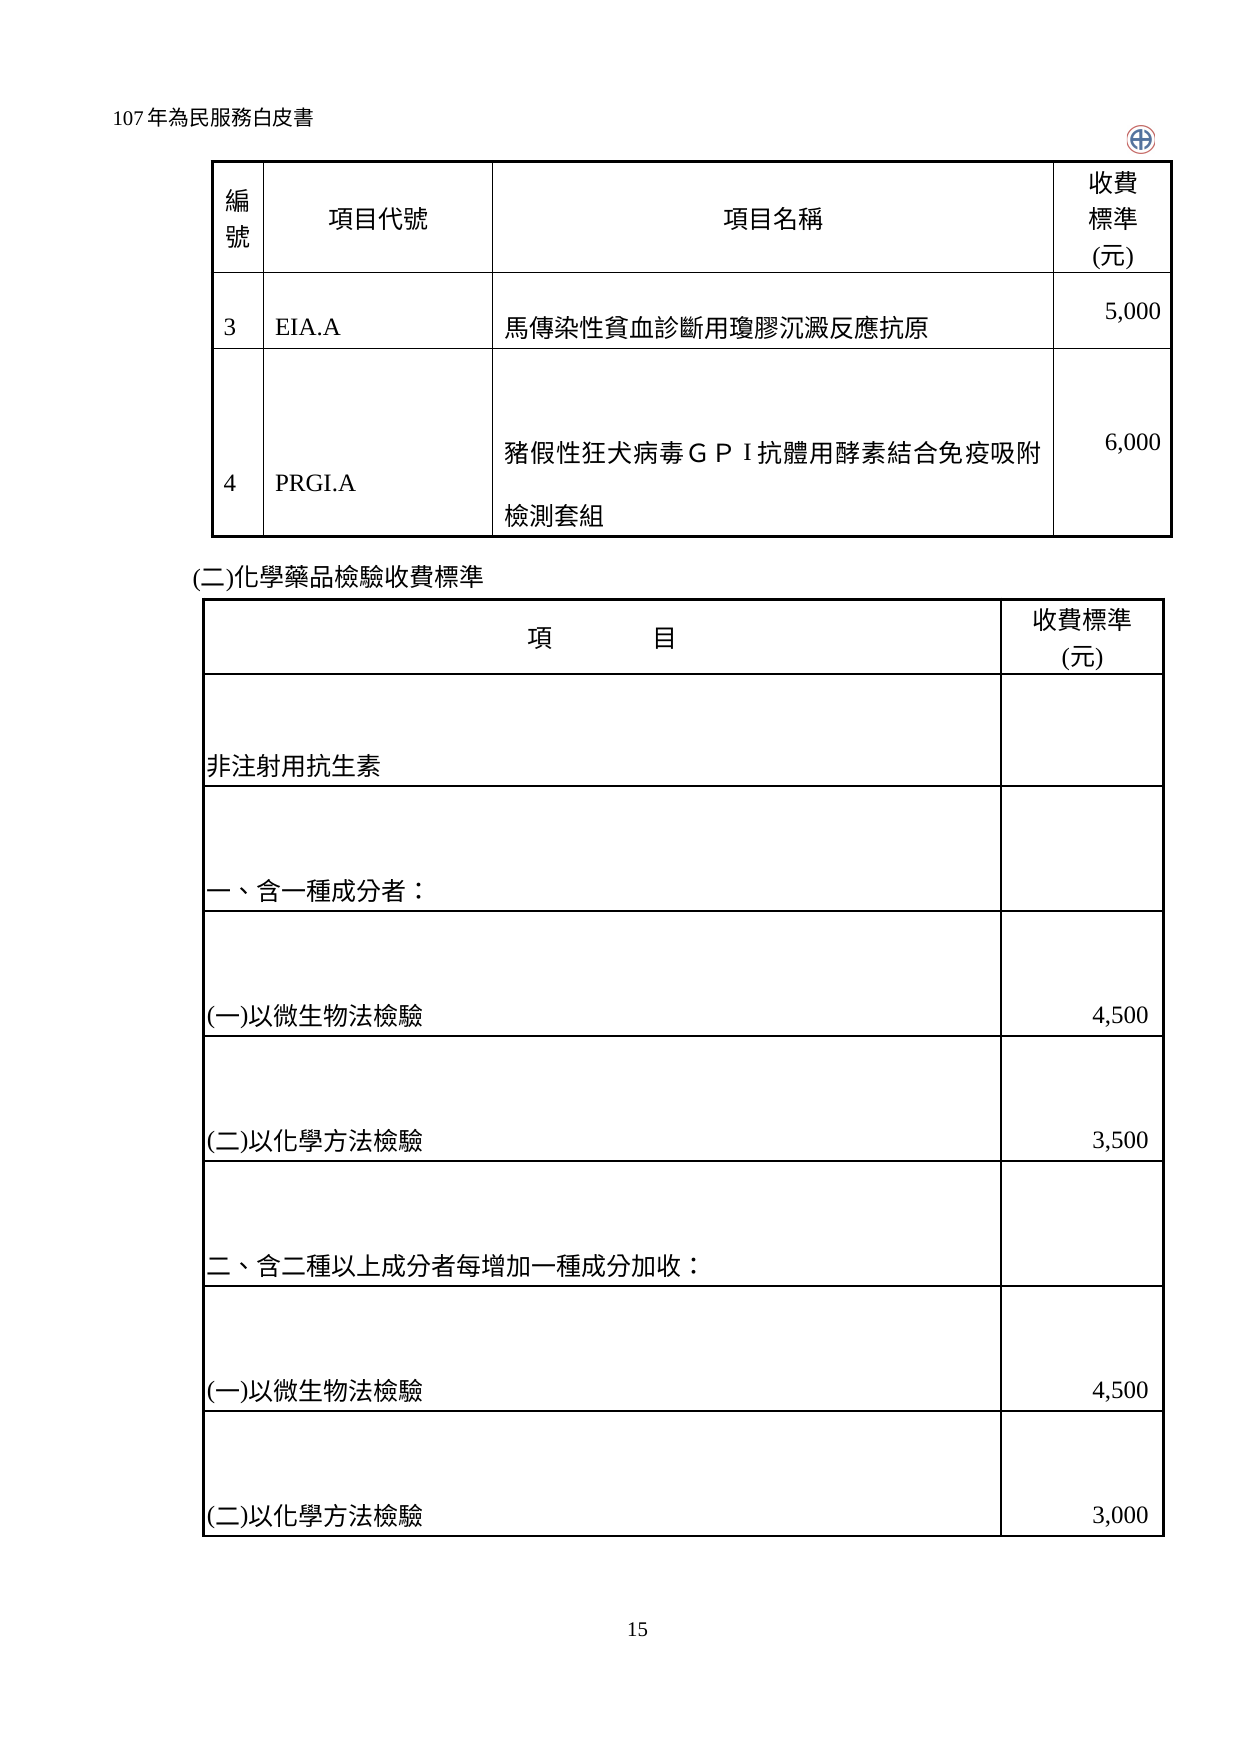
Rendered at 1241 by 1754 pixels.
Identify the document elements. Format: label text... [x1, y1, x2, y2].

table_cell 3,000 [1002, 1412, 1162, 1535]
table_cell EIA.A [264, 273, 492, 347]
table_cell 馬傳染性貧血診斷用瓊膠沉澱反應抗原 [493, 273, 1053, 347]
table_header 編號 [214, 163, 263, 272]
table_header 項目名稱 [493, 163, 1053, 272]
table_cell [1002, 1162, 1162, 1285]
table_header 收費標準 (元) [1002, 601, 1162, 673]
table_cell (一)以微生物法檢驗 [205, 912, 1000, 1035]
table_cell 5,000 [1054, 273, 1170, 347]
text (二)化學藥品檢驗收費標準 [192, 558, 1162, 594]
table_cell 4,500 [1002, 912, 1162, 1035]
table_cell 3,500 [1002, 1037, 1162, 1160]
table_header 項目代號 [264, 163, 492, 272]
table_cell (二)以化學方法檢驗 [205, 1412, 1000, 1535]
table_cell 一、含一種成分者： [205, 787, 1000, 910]
table_cell 豬假性狂犬病毒ＧＰI抗體用酵素結合免疫吸附檢測套組 [493, 349, 1053, 535]
table_cell 非注射用抗生素 [205, 675, 1000, 785]
table_cell (一)以微生物法檢驗 [205, 1287, 1000, 1410]
table_cell 4 [214, 349, 263, 535]
table_cell 4,500 [1002, 1287, 1162, 1410]
table_header 項 目 [205, 601, 1000, 673]
table_cell 二、含二種以上成分者每增加一種成分加收： [205, 1162, 1000, 1285]
table_cell [1002, 787, 1162, 910]
table_cell 3 [214, 273, 263, 347]
table_cell 6,000 [1054, 349, 1170, 535]
table_header 收費 標準 (元) [1054, 163, 1170, 272]
table_cell [1002, 675, 1162, 785]
table_cell (二)以化學方法檢驗 [205, 1037, 1000, 1160]
table_cell PRGI.A [264, 349, 492, 535]
